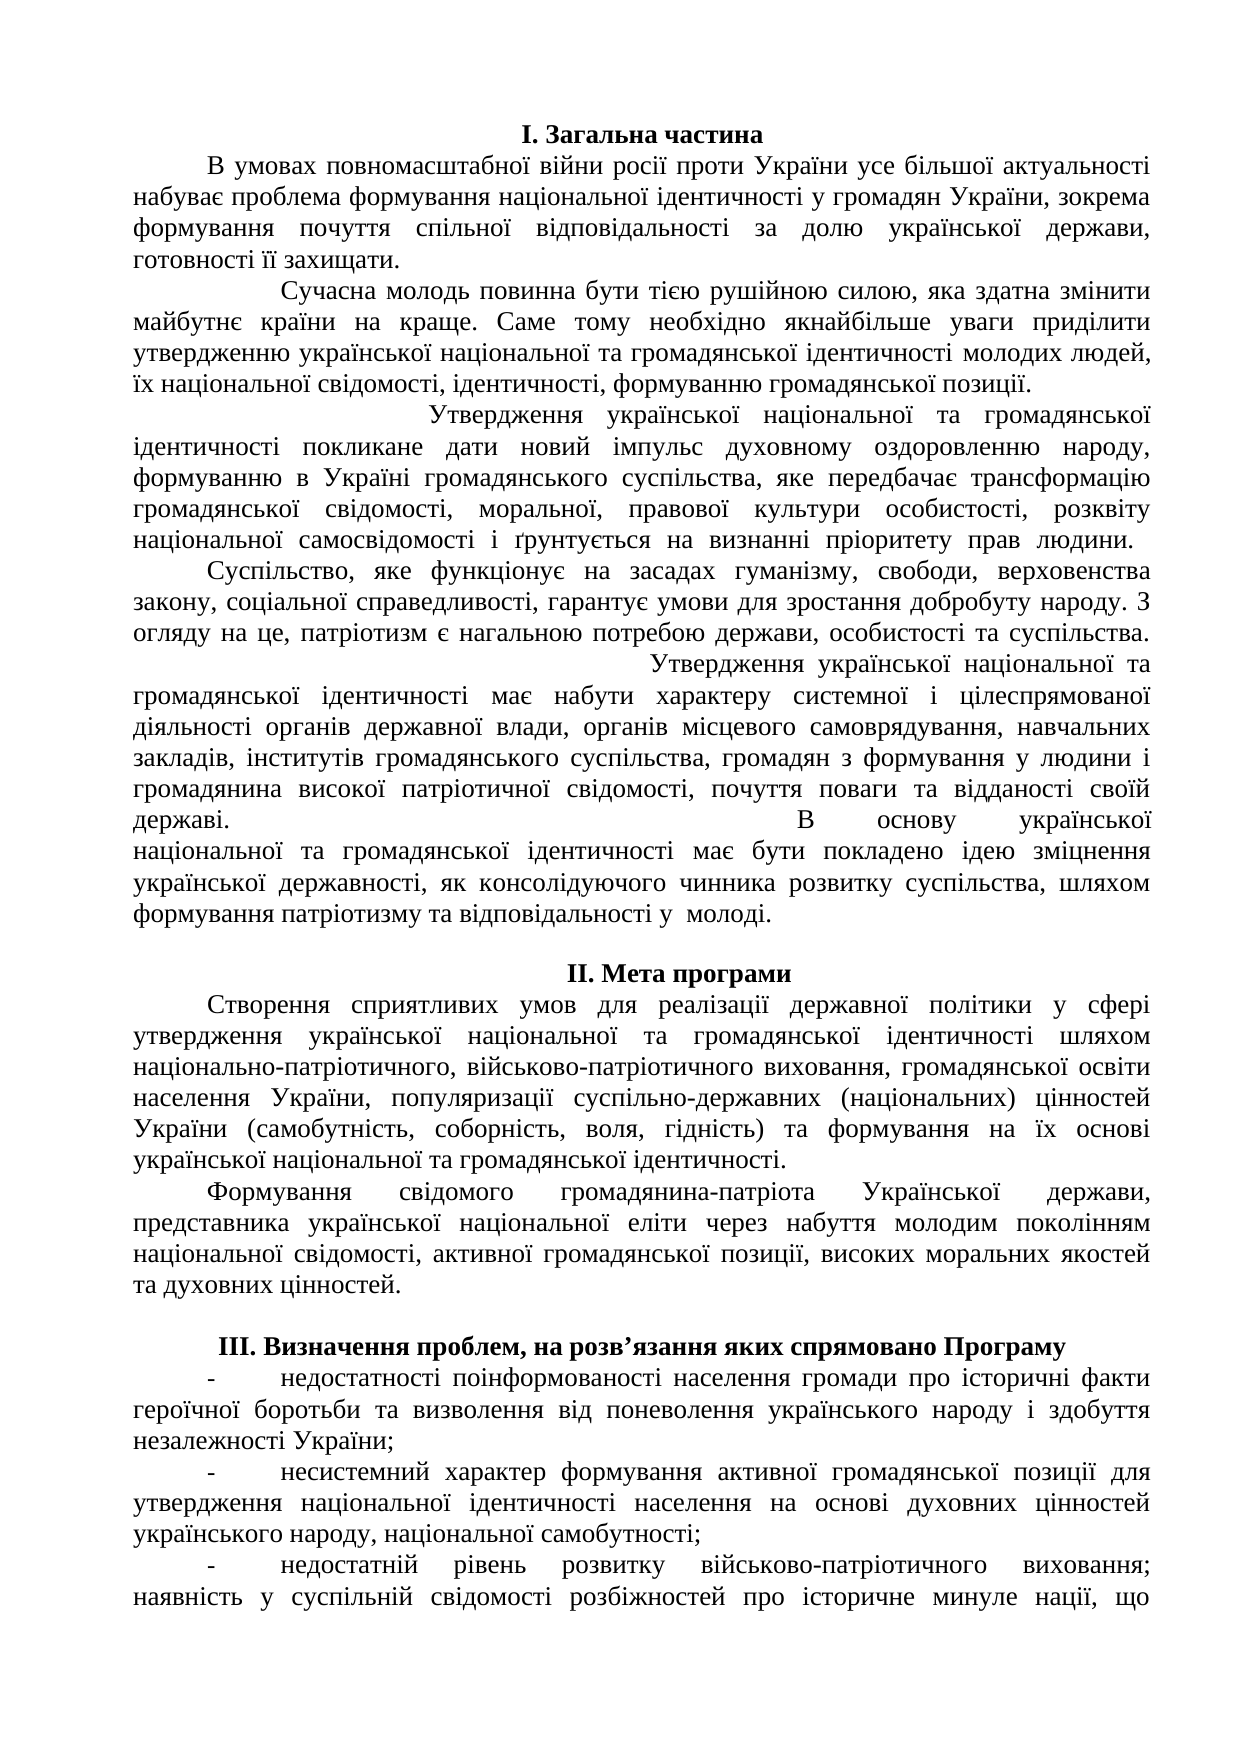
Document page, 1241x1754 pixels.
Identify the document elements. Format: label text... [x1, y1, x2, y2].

list недостатності поінформованості населення громади про історичні факти героїчної боротьби та визволення від поневолення українського народу і здобуття незалежності України; [133, 1362, 1152, 1455]
list несистемний характер формування активної громадянської позиції для утвердження національної ідентичності населення на основі духовних цінностей українського народу, національної самобутності; [133, 1455, 1152, 1548]
text Створення сприятливих умов для реалізації державної політики у сфері утвердження української національної та громадянської ідентичності шляхом національно-патріотичного, військово-патріотичного виховання, громадянської освіти населення України, популяризації суспільно-державних (національних) цінностей України (самобутність, соборність, воля, гідність) та формування на їх основі української національної та громадянської ідентичності. Формування свідомого громадянина-патріота Української держави, представника української національної еліти через набуття молодим поколінням національної свідомості, активної громадянської позиції, високих моральних якостей та духовних цінностей. [133, 988, 1152, 1299]
text В умовах повномасштабної війни росії проти України усе більшої актуальності набуває проблема формування національної ідентичності у громадян України, зокрема формування почуття спільної відповідальності за долю української держави, готовності її захищати. Сучасна молодь повинна бути тією рушійною силою, яка здатна змінити майбутнє країни на краще. Саме тому необхідно якнайбільше уваги приділити утвердженню української національної та громадянської ідентичності молодих людей, їх національної свідомості, ідентичності, формуванню громадянської позиції. Утвердження української національної та громадянської ідентичності покликане дати новий імпульс духовному оздоровленню народу, формуванню в Україні громадянського суспільства, яке передбачає трансформацію громадянської свідомості, моральної, правової культури особистості, розквіту національної самосвідомості і ґрунтується на визнанні пріоритету прав людини. Суспільство, яке функціонує на засадах гуманізму, свободи, верховенства закону, соціальної справедливості, гарантує умови для зростання добробуту народу. З огляду на це, патріотизм є нагальною потребою держави, особистості та суспільства. Утвердження української національної та громадянської ідентичності має набути характеру системної і цілеспрямованої діяльності органів державної влади, органів місцевого самоврядування, навчальних закладів, інститутів громадянського суспільства, громадян з формування у людини і громадянина високої патріотичної свідомості, почуття поваги та відданості своїй державі. В основу української національної та громадянської ідентичності має бути покладено ідею зміцнення української державності, як консолідуючого чинника розвитку суспільства, шляхом формування патріотизму та відповідальності у молоді. [133, 149, 1152, 928]
list недостатній рівень розвитку військово-патріотичного виховання; наявність у суспільній свідомості розбіжностей про історичне минуле нації, що [133, 1548, 1152, 1611]
text ІІІ. Визначення проблем, на розв’язання яких спрямовано Програму [133, 1330, 1152, 1362]
text І. Загальна частина [133, 118, 1152, 149]
text ІІ. Мета програми [133, 957, 1152, 988]
